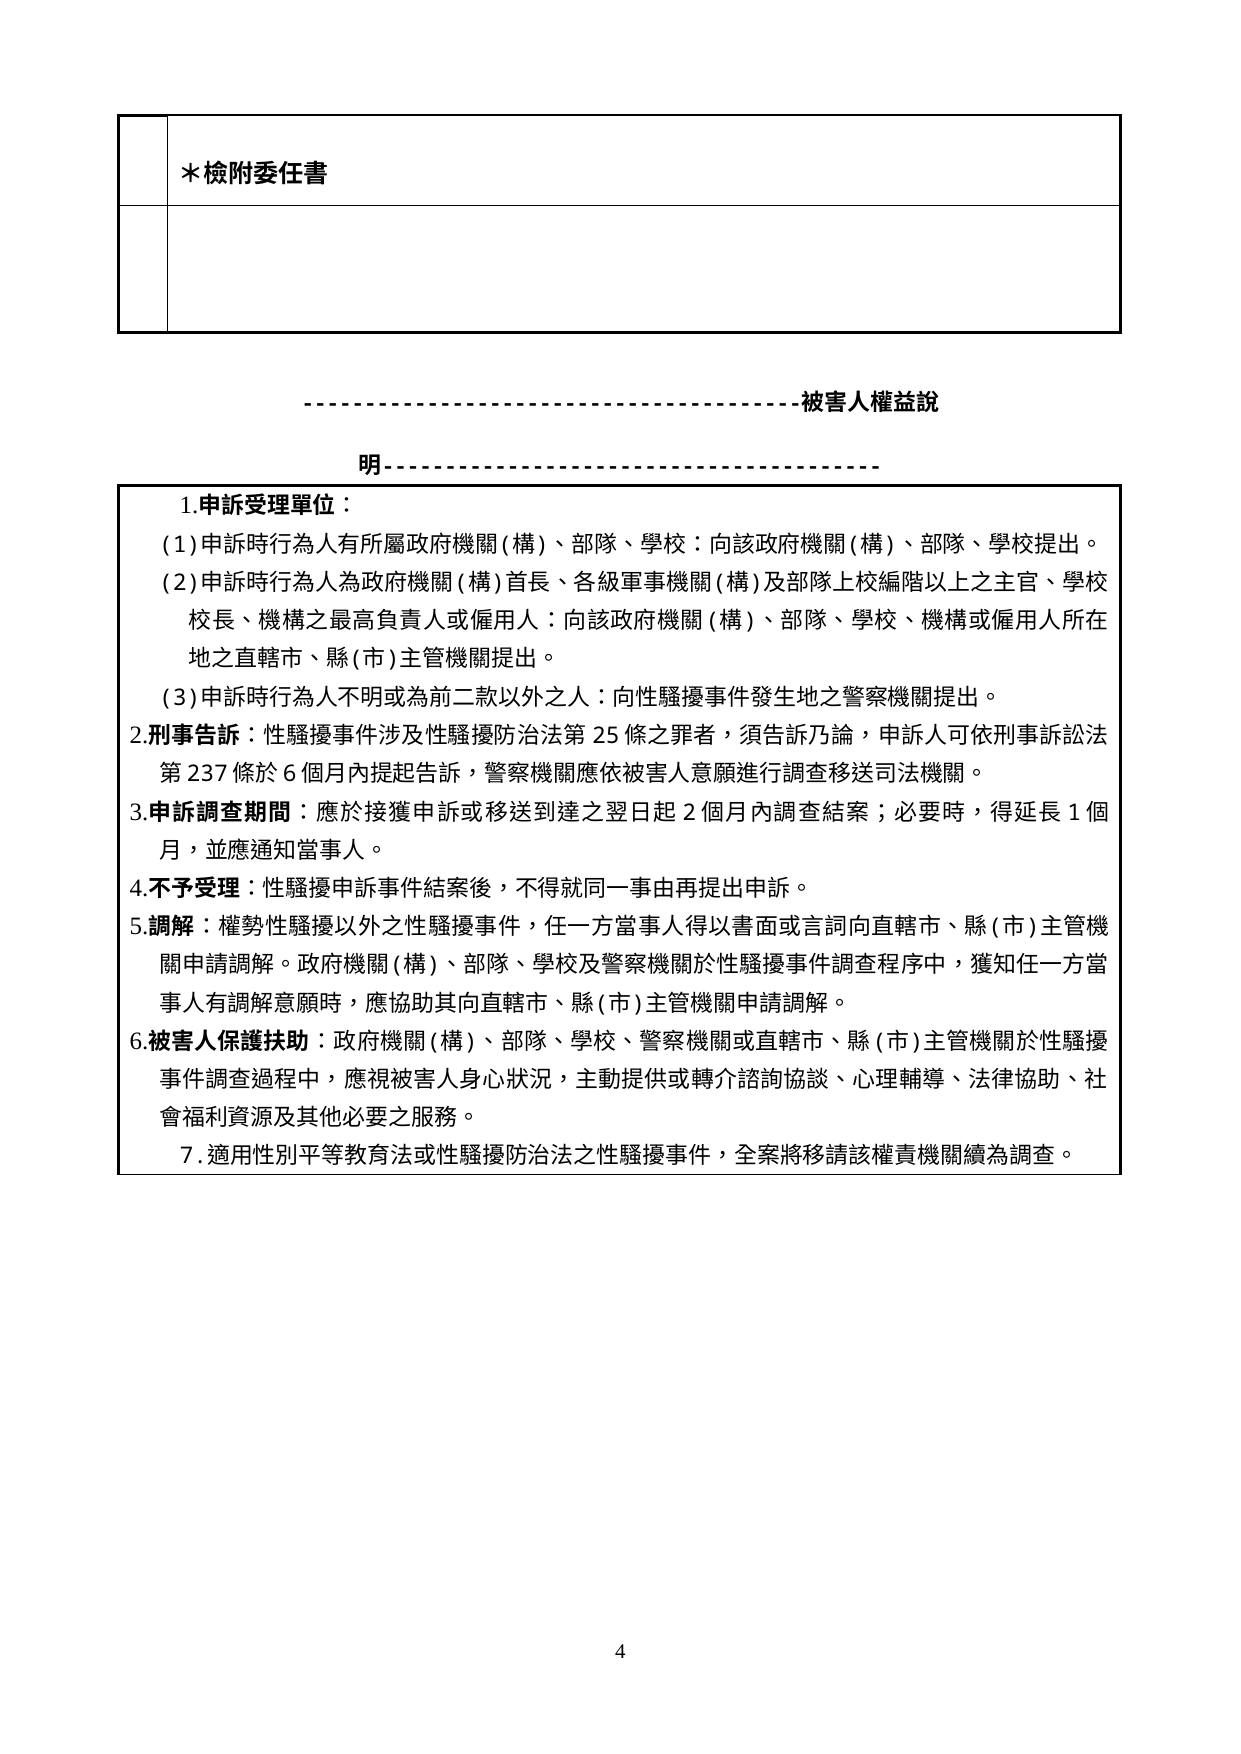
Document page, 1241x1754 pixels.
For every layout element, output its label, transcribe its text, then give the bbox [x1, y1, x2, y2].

table_header [120, 117, 167, 204]
text ----------------------------------------被害人權益說明---------------------------------------- [118, 359, 1122, 484]
table_header 申訴受理單位： 申訴時行為人有所屬政府機關(構)、部隊、學校：向該政府機關(構)、部隊、學校提出。 申訴時行為人為政府機關(構)首長、各級軍事機關(構)及部隊上校編階以上之主官、學校校長、機構之最高負責人或僱用人：向該政府機關(構)、部隊、學校、機構或僱用人所在地之直轄市、縣(市)主管機關提出。 申訴時行為人不明或為前二款以外之人：向性騷擾事件發生地之警察機關提出。 刑事告訴：性騷擾事件涉及性騷擾防治法第25條之罪者，須告訴乃論，申訴人可依刑事訴訟法第237條於6個月內提起告訴，警察機關應依被害人意願進行調查移送司法機關。 申訴調查期間：應於接獲申訴或移送到達之翌日起2個月內調查結案；必要時，得延長1個月，並應通知當事人。 不予受理：性騷擾申訴事件結案後，不得就同一事由再提出申訴。 調解：權勢性騷擾以外之性騷擾事件，任一方當事人得以書面或言詞向直轄市、縣(市)主管機關申請調解。政府機關(構)、部隊、學校及警察機關於性騷擾事件調查程序中，獲知任一方當事人有調解意願時，應協助其向直轄市、縣(市)主管機關申請調解。 被害人保護扶助：政府機關(構)、部隊、學校、警察機關或直轄市、縣(市)主管機關於性騷擾事件調查過程中，應視被害人身心狀況，主動提供或轉介諮詢協談、心理輔導、法律協助、社會福利資源及其他必要之服務。 適用性別平等教育法或性騷擾防治法之性騷擾事件，全案將移請該權責機關續為調查。 [120, 487, 1119, 1174]
table_cell [120, 206, 167, 331]
table_cell [168, 206, 1119, 331]
table_cell ＊檢附委任書 [168, 116, 1119, 204]
